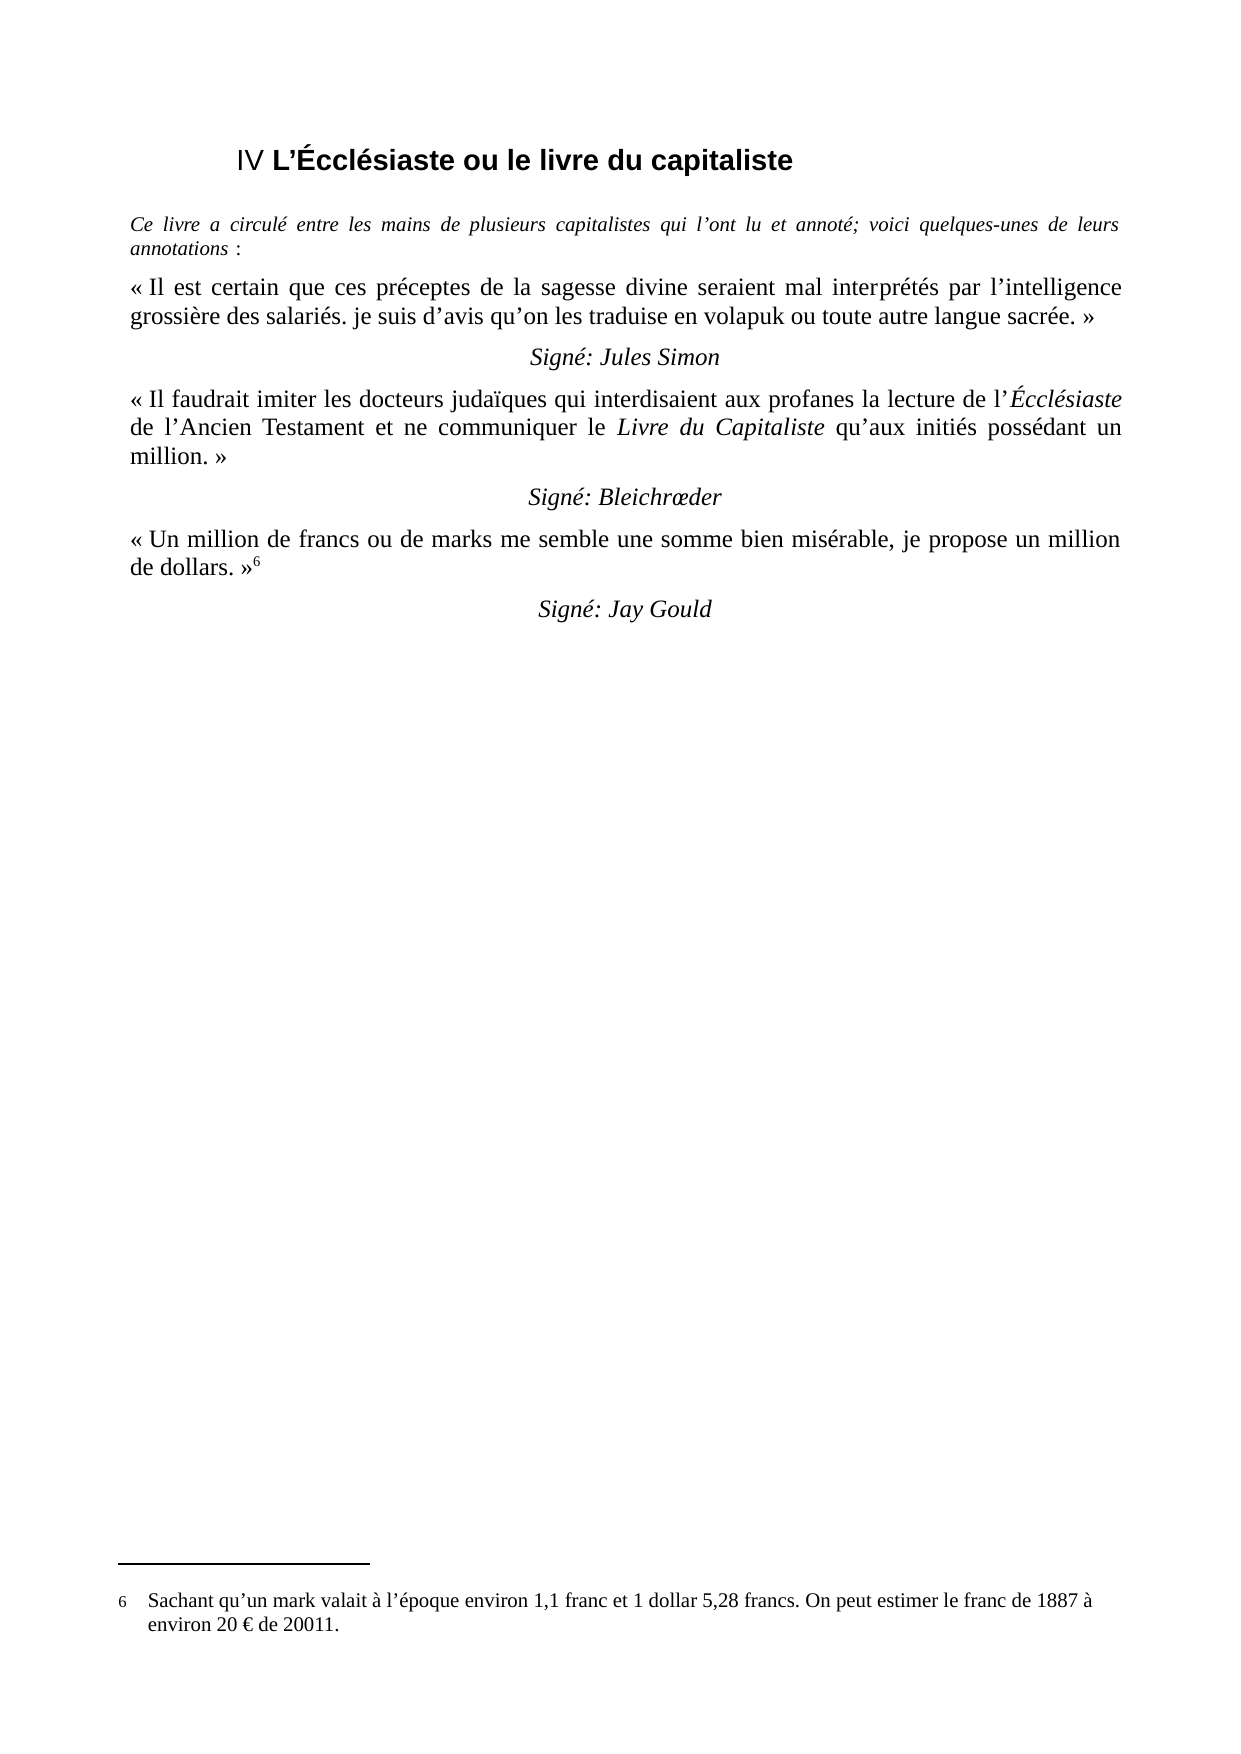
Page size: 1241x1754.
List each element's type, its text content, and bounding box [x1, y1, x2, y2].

text « Il est certain que ces préceptes de la sagesse divine seraient mal inter­prétés par l’intelligence grossière des salariés. je suis d’avis qu’on les traduise en volapuk ou toute autre langue sacrée. » [130, 272, 1122, 330]
subtitle IV L’Écclésiaste ou le livre du capitaliste [236, 143, 1122, 176]
text Sachant qu’un mark valait à l’époque environ 1,1 franc et 1 dollar 5,28 francs. On peut estimer le franc de 1887 à environ 20 € de 20011. [118, 1588, 1122, 1636]
text Signé: Bleichrœder [130, 482, 1122, 511]
text Ce livre a circulé entre les mains de plusieurs capitalistes qui l’ont lu et annoté; voici quelques-unes de leurs annotations : [130, 212, 1122, 260]
text « Un million de francs ou de marks me semble une somme bien misérable, je propose un million de dollars. » [130, 524, 1122, 581]
text Signé: Jules Simon [130, 342, 1122, 371]
text « Il faudrait imiter les docteurs judaïques qui interdisaient aux profanes la lecture de l’Écclésiaste de l’Ancien Testament et ne communiquer le Livre du Capitaliste qu’aux initiés possédant un million. » [130, 384, 1122, 470]
text Signé: Jay Gould [130, 594, 1122, 622]
